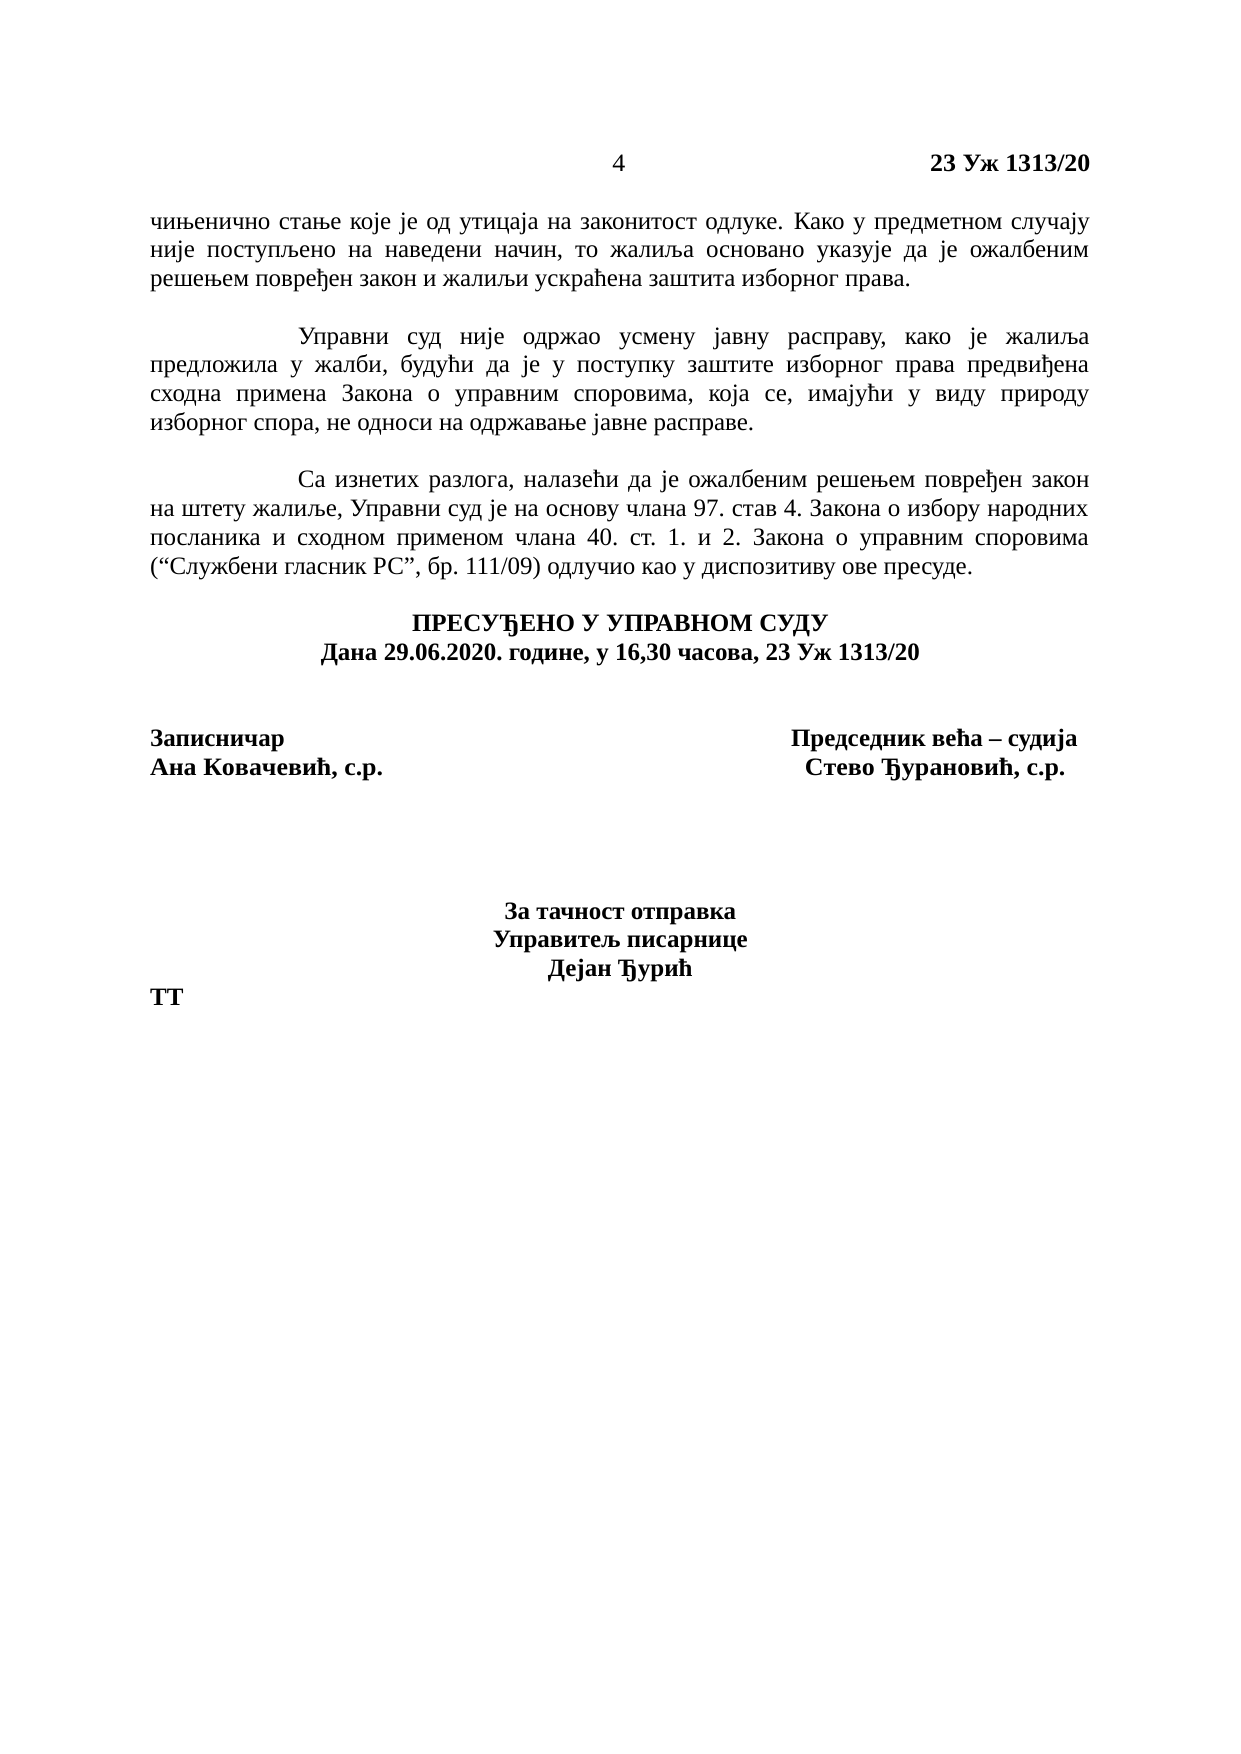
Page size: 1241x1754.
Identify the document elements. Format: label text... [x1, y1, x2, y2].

text Дејан Ђурић [150, 953, 1090, 982]
text За тачност отправка [150, 896, 1090, 924]
text Управни суд није одржао усмену јавну расправу, како је жалиља предложила у жалби, будући да је у поступку заштите изборног права предвиђена сходна примена Закона о управним споровима, која се, имајући у виду природу изборног спора, не односи на одржавање јавне расправе. [150, 321, 1090, 436]
text ПРЕСУЂЕНО У УПРАВНОМ СУДУ [150, 608, 1090, 637]
text ТТ [150, 982, 1090, 1011]
text Управитељ писарнице [150, 924, 1090, 953]
text Ана Ковачевић, с.р. Стево Ђурановић, с.р. [150, 752, 1090, 781]
text чињенично стање које је од утицаја на законитост одлуке. Како у предметном случају није поступљено на наведени начин, то жалиља основано указује да је ожалбеним решењем повређен закон и жалиљи ускраћена заштита изборног права. [150, 206, 1090, 292]
text Са изнетих разлога, налазећи да је ожалбеним решењем повређен закон на штету жалиље, Управни суд је на основу члана 97. став 4. Закона о избору народних посланика и сходном применом члана 40. ст. 1. и 2. Закона о управним споровима (“Службени гласник РС”, бр. 111/09) одлучио као у диспозитиву ове пресуде. [150, 464, 1090, 579]
text Записничар Председник већа – судија [150, 723, 1090, 752]
text Дана 29.06.2020. године, у 16,30 часова, 23 Уж 1313/20 [150, 637, 1090, 666]
